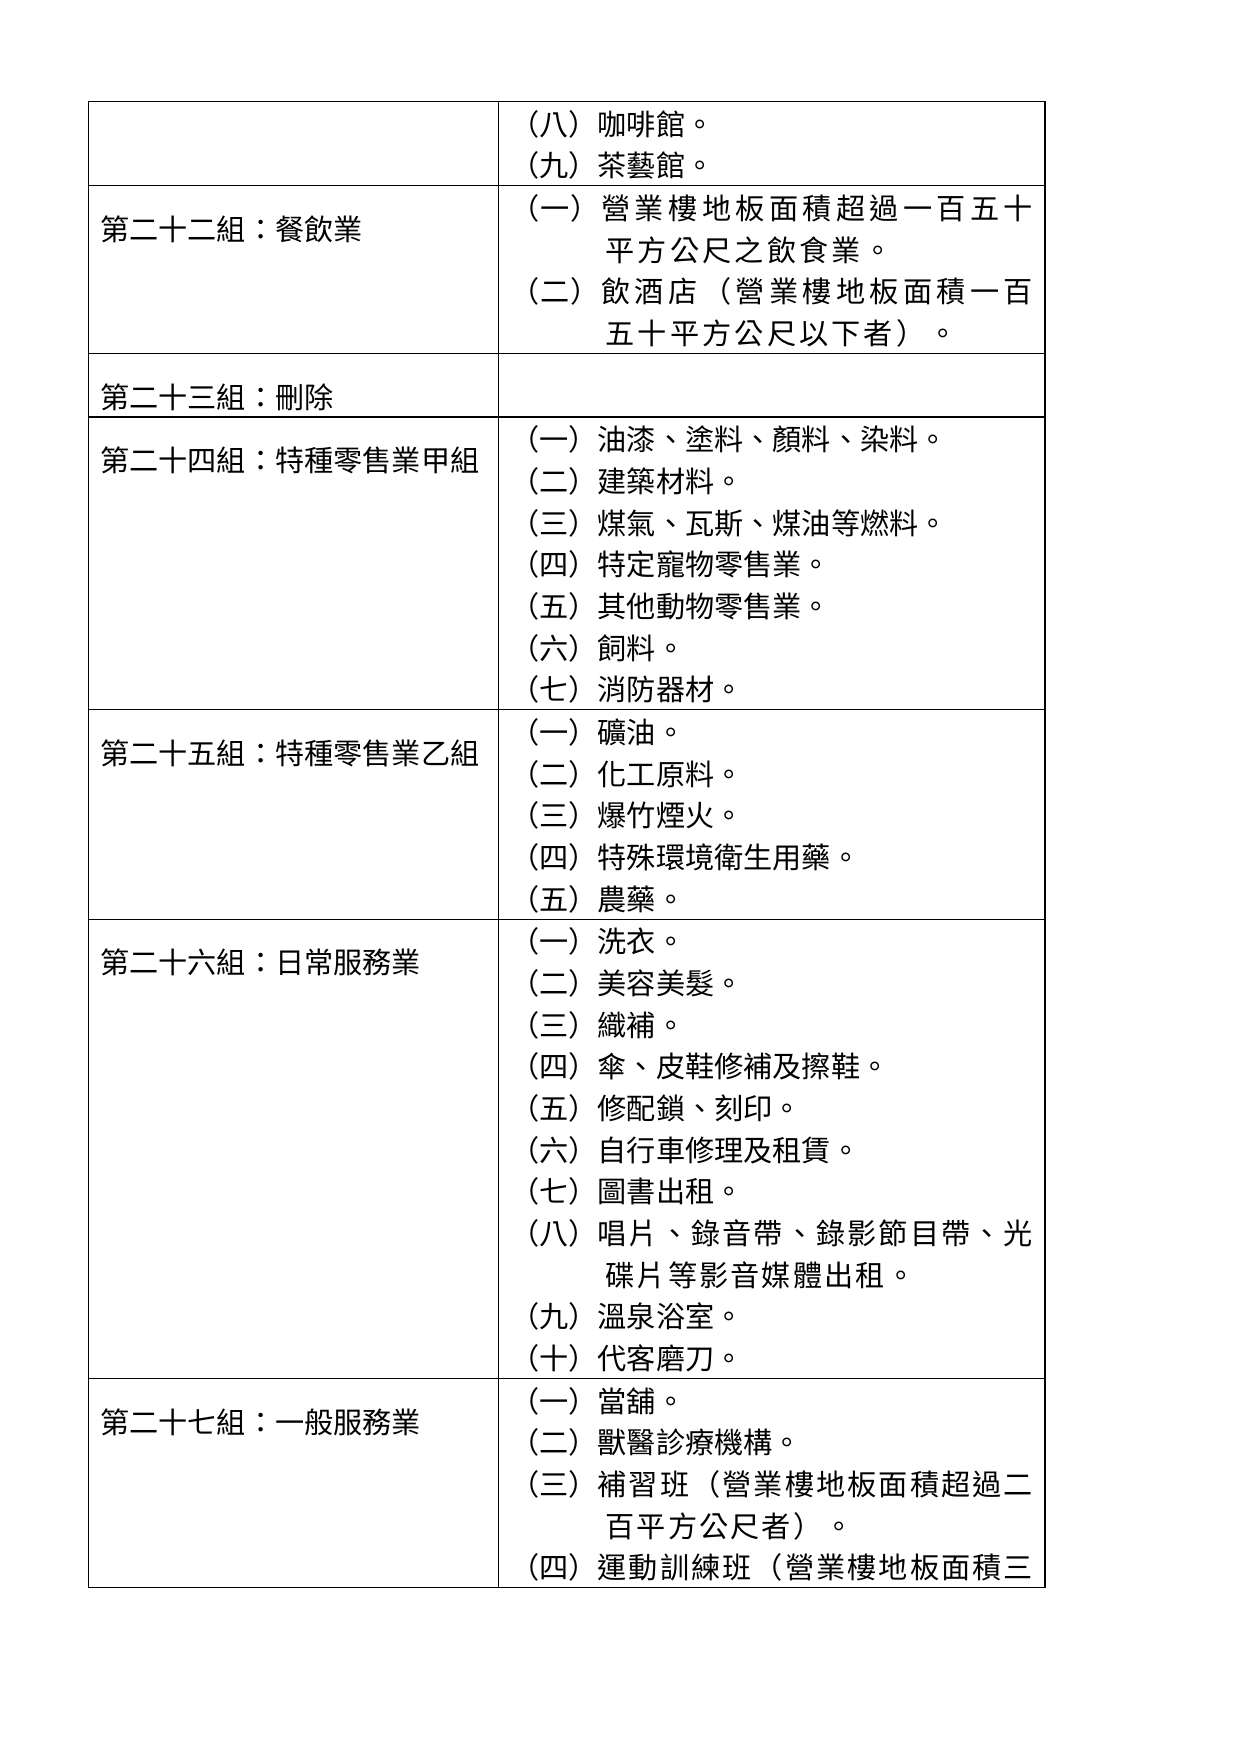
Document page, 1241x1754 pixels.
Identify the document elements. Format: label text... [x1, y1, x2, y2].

table_cell （八）咖啡館。 （九）茶藝館。 [499, 102, 1044, 185]
table_cell [89, 102, 498, 185]
table_cell （一）礦油。 （二）化工原料。 （三）爆竹煙火。 （四）特殊環境衛生用藥。 （五）農藥。 [499, 710, 1044, 918]
table_cell [499, 354, 1044, 416]
table_cell （一）營業樓地板面積超過一百五十平方公尺之飲食業。 （二）飲酒店（營業樓地板面積一百五十平方公尺以下者）。 [499, 186, 1044, 353]
table_cell （一）洗衣。 （二）美容美髮。 （三）織補。 （四）傘、皮鞋修補及擦鞋。 （五）修配鎖、刻印。 （六）自行車修理及租賃。 （七）圖書出租。 （八）唱片、錄音帶、錄影節目帶、光碟片等影音媒體出租。 （九）溫泉浴室。 （十）代客磨刀。 [499, 920, 1044, 1378]
table_cell 第二十三組：刪除 [89, 354, 498, 416]
table_cell 第二十四組：特種零售業甲組 [89, 418, 498, 709]
table_cell 第二十六組：日常服務業 [89, 920, 498, 1378]
table_cell （一）油漆、塗料、顏料、染料。 （二）建築材料。 （三）煤氣、瓦斯、煤油等燃料。 （四）特定寵物零售業。 （五）其他動物零售業。 （六）飼料。 （七）消防器材。 [499, 418, 1044, 709]
table_cell （一）當舖。 （二）獸醫診療機構。 （三）補習班（營業樓地板面積超過二百平方公尺者）。 （四）運動訓練班（營業樓地板面積三 [499, 1379, 1044, 1587]
table_cell 第二十二組：餐飲業 [89, 186, 498, 353]
table_cell 第二十五組：特種零售業乙組 [89, 710, 498, 918]
table_cell 第二十七組：一般服務業 [89, 1379, 498, 1587]
